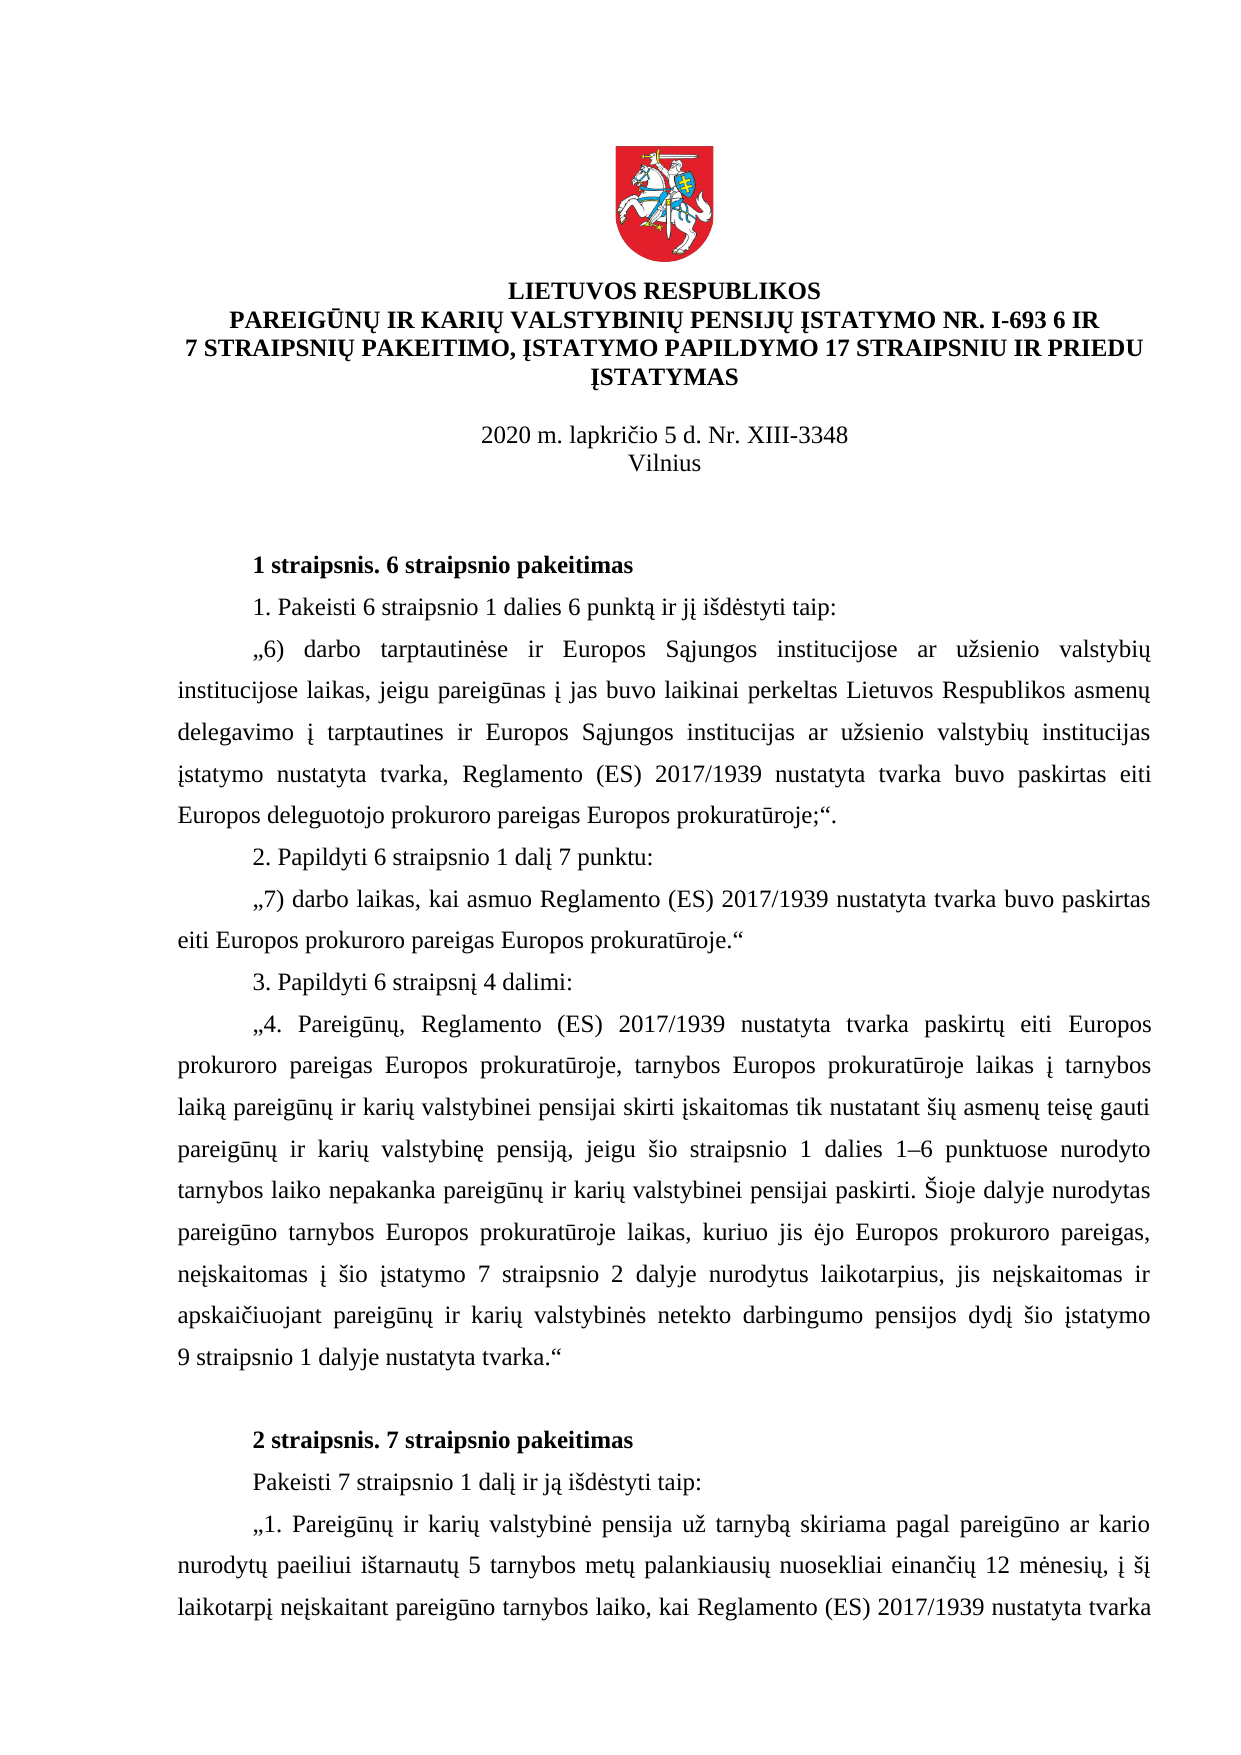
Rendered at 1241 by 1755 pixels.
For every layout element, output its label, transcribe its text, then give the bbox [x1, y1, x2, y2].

text 1 straipsnis. 6 straipsnio pakeitimas [177, 538, 1152, 579]
text 3. Papildyti 6 straipsnį 4 dalimi: [177, 954, 1152, 996]
text „7) darbo laikas, kai asmuo Reglamento (ES) 2017/1939 nustatyta tvarka buvo paskirtas eiti Europos prokuroro pareigas Europos prokuratūroje.“ [177, 871, 1152, 954]
text 2. Papildyti 6 straipsnio 1 dalį 7 punktu: [177, 829, 1152, 871]
text PAREIGŪNŲ IR KARIŲ VALSTYBINIŲ PENSIJŲ ĮSTATYMO NR. I-693 6 IR 7 STRAIPSNIŲ PAKEITIMO, ĮSTATYMO PAPILDYMO 17 STRAIPSNIU IR PRIEDU [177, 305, 1152, 362]
text ĮSTATYMAS [177, 362, 1152, 391]
text „4. Pareigūnų, Reglamento (ES) 2017/1939 nustatyta tvarka paskirtų eiti Europos prokuroro pareigas Europos prokuratūroje, tarnybos Europos prokuratūroje laikas į tarnybos laiką pareigūnų ir karių valstybinei pensijai skirti įskaitomas tik nustatant šių asmenų teisę gauti pareigūnų ir karių valstybinę pensiją, jeigu šio straipsnio 1 dalies 1–6 punktuose nurodyto tarnybos laiko nepakanka pareigūnų ir karių valstybinei pensijai paskirti. Šioje dalyje nurodytas pareigūno tarnybos Europos prokuratūroje laikas, kuriuo jis ėjo Europos prokuroro pareigas, neįskaitomas į šio įstatymo 7 straipsnio 2 dalyje nurodytus laikotarpius, jis neįskaitomas ir apskaičiuojant pareigūnų ir karių valstybinės netekto darbingumo pensijos dydį šio įstatymo 9 straipsnio 1 dalyje nustatyta tvarka.“ [177, 996, 1152, 1371]
text 2020 m. lapkričio 5 d. Nr. XIII-3348 [177, 420, 1152, 448]
text 1. Pakeisti 6 straipsnio 1 dalies 6 punktą ir jį išdėstyti taip: [177, 579, 1152, 621]
text „6) darbo tarptautinėse ir Europos Sąjungos institucijose ar užsienio valstybių institucijose laikas, jeigu pareigūnas į jas buvo laikinai perkeltas Lietuvos Respublikos asmenų delegavimo į tarptautines ir Europos Sąjungos institucijas ar užsienio valstybių institucijas įstatymo nustatyta tvarka, Reglamento (ES) 2017/1939 nustatyta tvarka buvo paskirtas eiti Europos deleguotojo prokuroro pareigas Europos prokuratūroje;“. [177, 621, 1152, 829]
text LIETUVOS RESPUBLIKOS [177, 276, 1152, 305]
text „1. Pareigūnų ir karių valstybinė pensija už tarnybą skiriama pagal pareigūno ar kario nurodytų paeiliui ištarnautų 5 tarnybos metų palankiausių nuosekliai einančių 12 mėnesių, į šį laikotarpį neįskaitant pareigūno tarnybos laiko, kai Reglamento (ES) 2017/1939 nustatyta tvarka [177, 1496, 1152, 1621]
text 2 straipsnis. 7 straipsnio pakeitimas [177, 1413, 1152, 1454]
text Pakeisti 7 straipsnio 1 dalį ir ją išdėstyti taip: [177, 1454, 1152, 1496]
text Vilnius [177, 448, 1152, 477]
